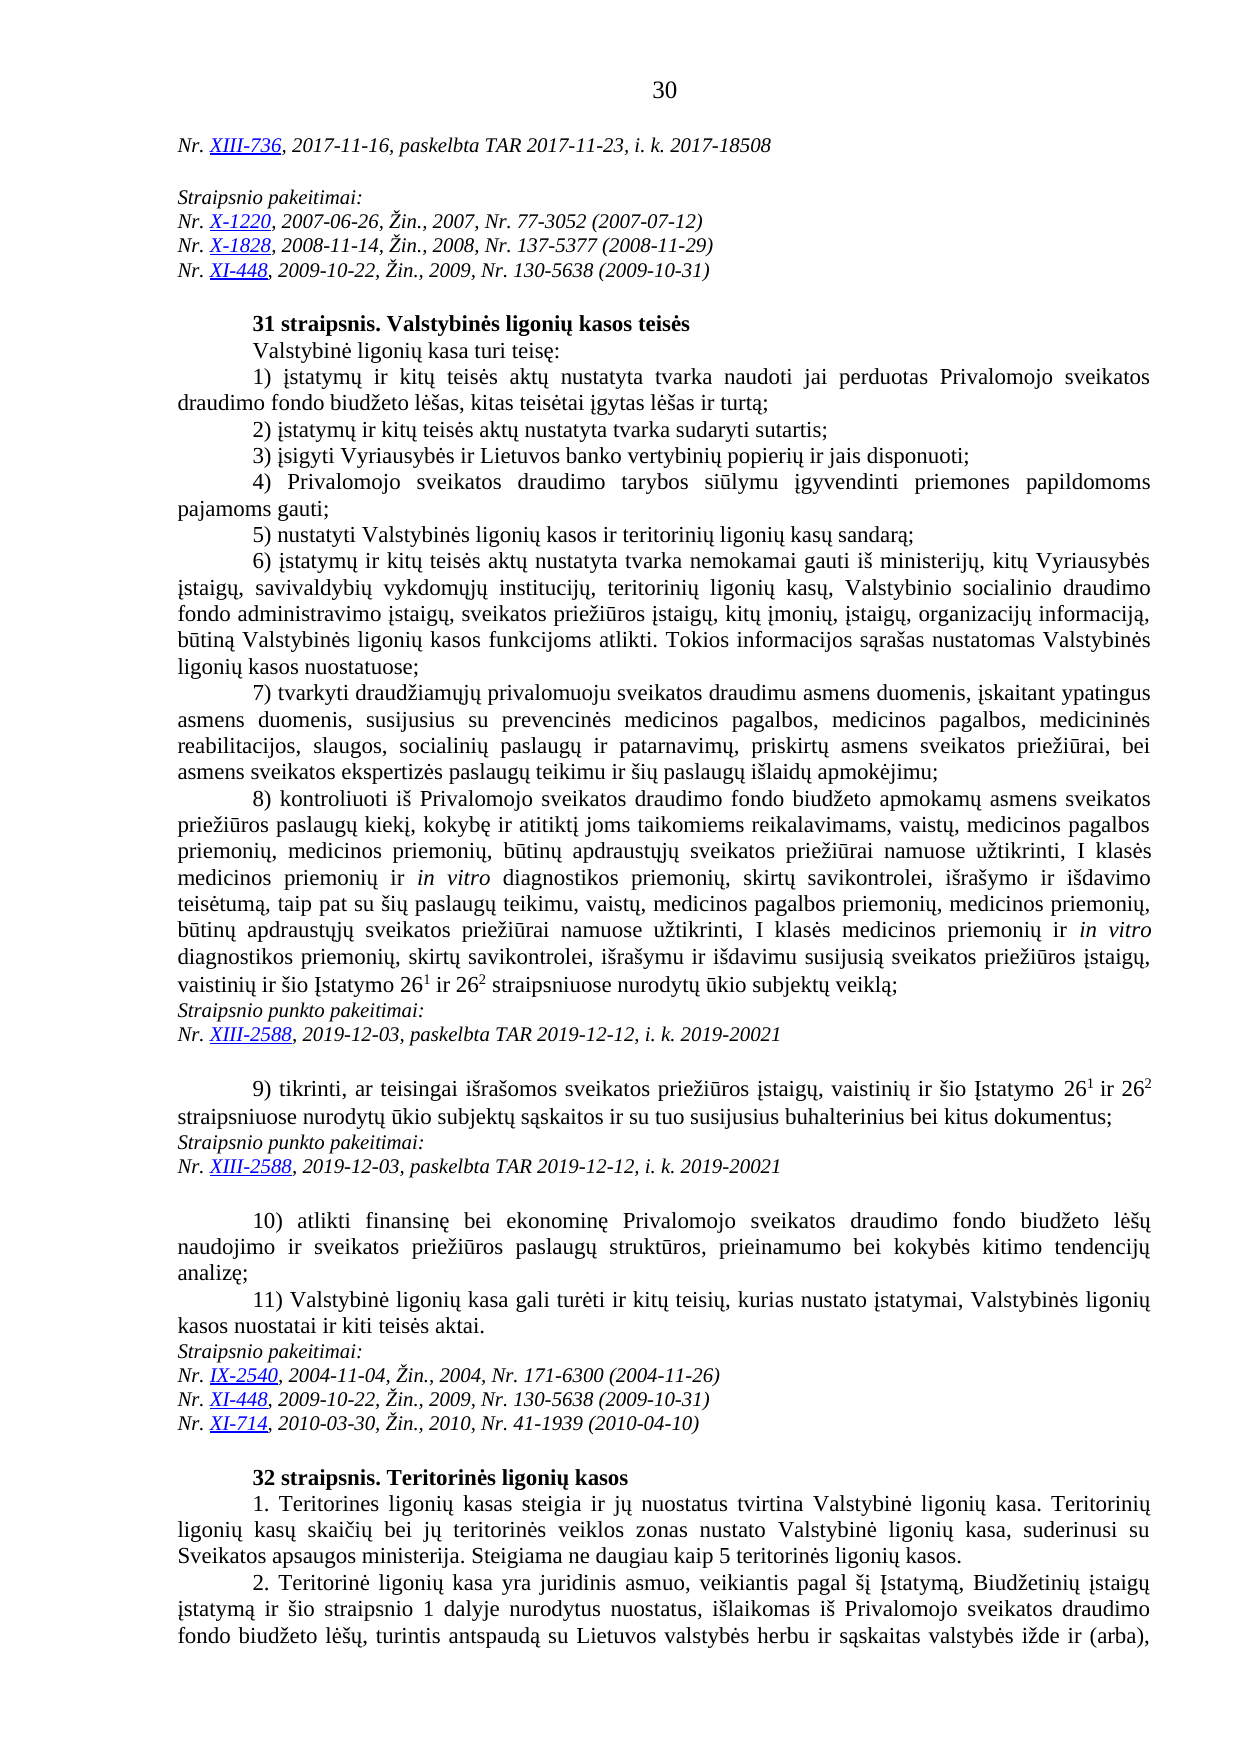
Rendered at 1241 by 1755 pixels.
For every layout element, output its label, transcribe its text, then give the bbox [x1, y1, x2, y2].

text 4) Privalomojo sveikatos draudimo tarybos siūlymu įgyvendinti priemones papildomoms pajamoms gauti; [177, 468, 1152, 521]
text Nr. IX-2540, 2004-11-04, Žin., 2004, Nr. 171-6300 (2004-11-26) [177, 1363, 1152, 1387]
text 2) įstatymų ir kitų teisės aktų nustatyta tvarka sudaryti sutartis; [177, 416, 1152, 442]
text Nr. XIII-2588, 2019-12-03, paskelbta TAR 2019-12-12, i. k. 2019-20021 [177, 1022, 1152, 1046]
text Nr. X-1828, 2008-11-14, Žin., 2008, Nr. 137-5377 (2008-11-29) [177, 233, 1152, 257]
text 32 straipsnis. Teritorinės ligonių kasos [177, 1463, 1152, 1490]
text 6) įstatymų ir kitų teisės aktų nustatyta tvarka nemokamai gauti iš ministerijų, kitų Vyriausybės įstaigų, savivaldybių vykdomųjų institucijų, teritorinių ligonių kasų, Valstybinio socialinio draudimo fondo administravimo įstaigų, sveikatos priežiūros įstaigų, kitų įmonių, įstaigų, organizacijų informaciją, būtiną Valstybinės ligonių kasos funkcijoms atlikti. Tokios informacijos sąrašas nustatomas Valstybinės ligonių kasos nuostatuose; [177, 547, 1152, 679]
text 11) Valstybinė ligonių kasa gali turėti ir kitų teisių, kurias nustato įstatymai, Valstybinės ligonių kasos nuostatai ir kiti teisės aktai. [177, 1286, 1152, 1338]
text 8) kontroliuoti iš Privalomojo sveikatos draudimo fondo biudžeto apmokamų asmens sveikatos priežiūros paslaugų kiekį, kokybę ir atitiktį joms taikomiems reikalavimams, vaistų, medicinos pagalbos priemonių, medicinos priemonių, būtinų apdraustųjų sveikatos priežiūrai namuose užtikrinti, I klasės medicinos priemonių ir in vitro diagnostikos priemonių, skirtų savikontrolei, išrašymo ir išdavimo teisėtumą, taip pat su šių paslaugų teikimu, vaistų, medicinos pagalbos priemonių, medicinos priemonių, būtinų apdraustųjų sveikatos priežiūrai namuose užtikrinti, I klasės medicinos priemonių ir in vitro diagnostikos priemonių, skirtų savikontrolei, išrašymu ir išdavimu susijusią sveikatos priežiūros įstaigų, vaistinių ir šio Įstatymo 261 ir 262 straipsniuose nurodytų ūkio subjektų veiklą; [177, 785, 1152, 998]
text Straipsnio punkto pakeitimai: [177, 998, 1152, 1022]
text Straipsnio punkto pakeitimai: [177, 1130, 1152, 1154]
text 10) atlikti finansinę bei ekonominę Privalomojo sveikatos draudimo fondo biudžeto lėšų naudojimo ir sveikatos priežiūros paslaugų struktūros, prieinamumo bei kokybės kitimo tendencijų analizę; [177, 1207, 1152, 1286]
text Valstybinė ligonių kasa turi teisę: [177, 337, 1152, 363]
text 5) nustatyti Valstybinės ligonių kasos ir teritorinių ligonių kasų sandarą; [177, 521, 1152, 547]
text Nr. XI-448, 2009-10-22, Žin., 2009, Nr. 130-5638 (2009-10-31) [177, 1387, 1152, 1411]
text 3) įsigyti Vyriausybės ir Lietuvos banko vertybinių popierių ir jais disponuoti; [177, 442, 1152, 468]
text Nr. XI-714, 2010-03-30, Žin., 2010, Nr. 41-1939 (2010-04-10) [177, 1411, 1152, 1435]
text 1. Teritorines ligonių kasas steigia ir jų nuostatus tvirtina Valstybinė ligonių kasa. Teritorinių ligonių kasų skaičių bei jų teritorinės veiklos zonas nustato Valstybinė ligonių kasa, suderinusi su Sveikatos apsaugos ministerija. Steigiama ne daugiau kaip 5 teritorinės ligonių kasos. [177, 1490, 1152, 1569]
text 7) tvarkyti draudžiamųjų privalomuoju sveikatos draudimu asmens duomenis, įskaitant ypatingus asmens duomenis, susijusius su prevencinės medicinos pagalbos, medicinos pagalbos, medicininės reabilitacijos, slaugos, socialinių paslaugų ir patarnavimų, priskirtų asmens sveikatos priežiūrai, bei asmens sveikatos ekspertizės paslaugų teikimu ir šių paslaugų išlaidų apmokėjimu; [177, 679, 1152, 785]
text 1) įstatymų ir kitų teisės aktų nustatyta tvarka naudoti jai perduotas Privalomojo sveikatos draudimo fondo biudžeto lėšas, kitas teisėtai įgytas lėšas ir turtą; [177, 363, 1152, 416]
text Nr. XIII-736, 2017-11-16, paskelbta TAR 2017-11-23, i. k. 2017-18508 [177, 132, 1152, 157]
text Nr. XI-448, 2009-10-22, Žin., 2009, Nr. 130-5638 (2009-10-31) [177, 257, 1152, 282]
text 2. Teritorinė ligonių kasa yra juridinis asmuo, veikiantis pagal šį Įstatymą, Biudžetinių įstaigų įstatymą ir šio straipsnio 1 dalyje nurodytus nuostatus, išlaikomas iš Privalomojo sveikatos draudimo fondo biudžeto lėšų, turintis antspaudą su Lietuvos valstybės herbu ir sąskaitas valstybės ižde ir (arba), [177, 1569, 1152, 1648]
text 31 straipsnis. Valstybinės ligonių kasos teisės [177, 310, 1152, 337]
text Nr. X-1220, 2007-06-26, Žin., 2007, Nr. 77-3052 (2007-07-12) [177, 209, 1152, 233]
text Straipsnio pakeitimai: [177, 185, 1152, 209]
text Nr. XIII-2588, 2019-12-03, paskelbta TAR 2019-12-12, i. k. 2019-20021 [177, 1154, 1152, 1178]
text 9) tikrinti, ar teisingai išrašomos sveikatos priežiūros įstaigų, vaistinių ir šio Įstatymo 261 ir 262 straipsniuose nurodytų ūkio subjektų sąskaitos ir su tuo susijusius buhalterinius bei kitus dokumentus; [177, 1075, 1152, 1130]
text Straipsnio pakeitimai: [177, 1338, 1152, 1363]
